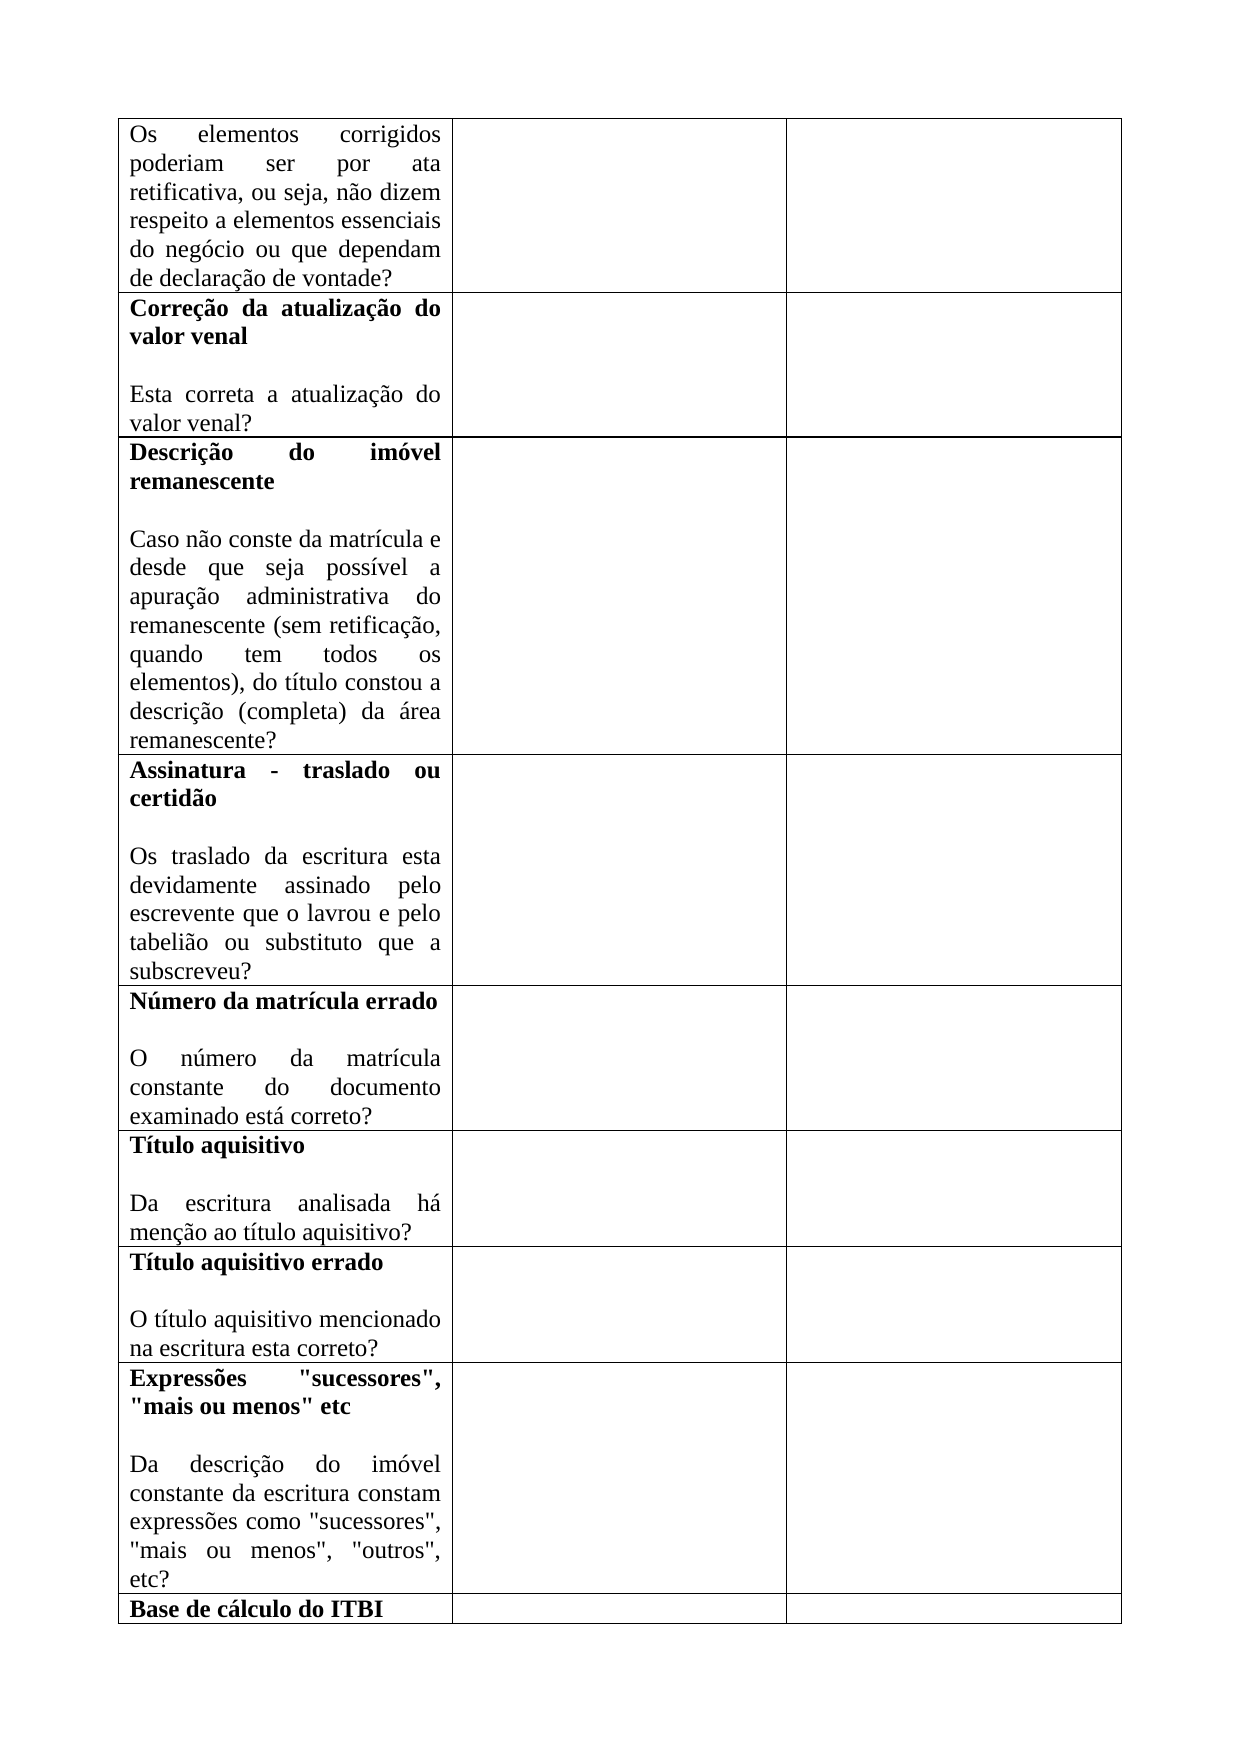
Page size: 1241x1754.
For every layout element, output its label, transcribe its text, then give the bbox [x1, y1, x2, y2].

table_cell [787, 1131, 1121, 1246]
table_cell [453, 119, 786, 292]
table_cell Base de cálculo do ITBI [119, 1594, 452, 1622]
table_cell Número da matrícula errado O número da matrícula constante do documento examinado está correto? [119, 986, 452, 1129]
table_cell [787, 1594, 1121, 1622]
table_cell Assinatura - traslado ou certidão Os traslado da escritura esta devidamente assinado pelo escrevente que o lavrou e pelo tabelião ou substituto que a subscreveu? [119, 755, 452, 985]
table_cell Expressões "sucessores", "mais ou menos" etc Da descrição do imóvel constante da escritura constam expressões como "sucessores", "mais ou menos", "outros", etc? [119, 1363, 452, 1593]
table_cell [453, 293, 786, 436]
table_cell [787, 438, 1121, 754]
table_cell [787, 986, 1121, 1129]
table_cell [787, 1363, 1121, 1593]
table_cell Título aquisitivo Da escritura analisada há menção ao título aquisitivo? [119, 1131, 452, 1246]
table_cell Título aquisitivo errado O título aquisitivo mencionado na escritura esta correto? [119, 1247, 452, 1362]
table_cell Os elementos corrigidos poderiam ser por ata retificativa, ou seja, não dizem respeito a elementos essenciais do negócio ou que dependam de declaração de vontade? [119, 119, 452, 292]
table_cell [453, 986, 786, 1129]
table_cell [787, 755, 1121, 985]
table_cell [453, 755, 786, 985]
table_cell [453, 1131, 786, 1246]
table_cell [787, 119, 1121, 292]
table_cell [787, 293, 1121, 436]
table_cell Descrição do imóvel remanescente Caso não conste da matrícula e desde que seja possível a apuração administrativa do remanescente (sem retificação, quando tem todos os elementos), do título constou a descrição (completa) da área remanescente? [119, 438, 452, 754]
table_cell [453, 1594, 786, 1622]
table_cell Correção da atualização do valor venal Esta correta a atualização do valor venal? [119, 293, 452, 436]
table_cell [787, 1247, 1121, 1362]
table_cell [453, 1247, 786, 1362]
table_cell [453, 1363, 786, 1593]
table_cell [453, 438, 786, 754]
